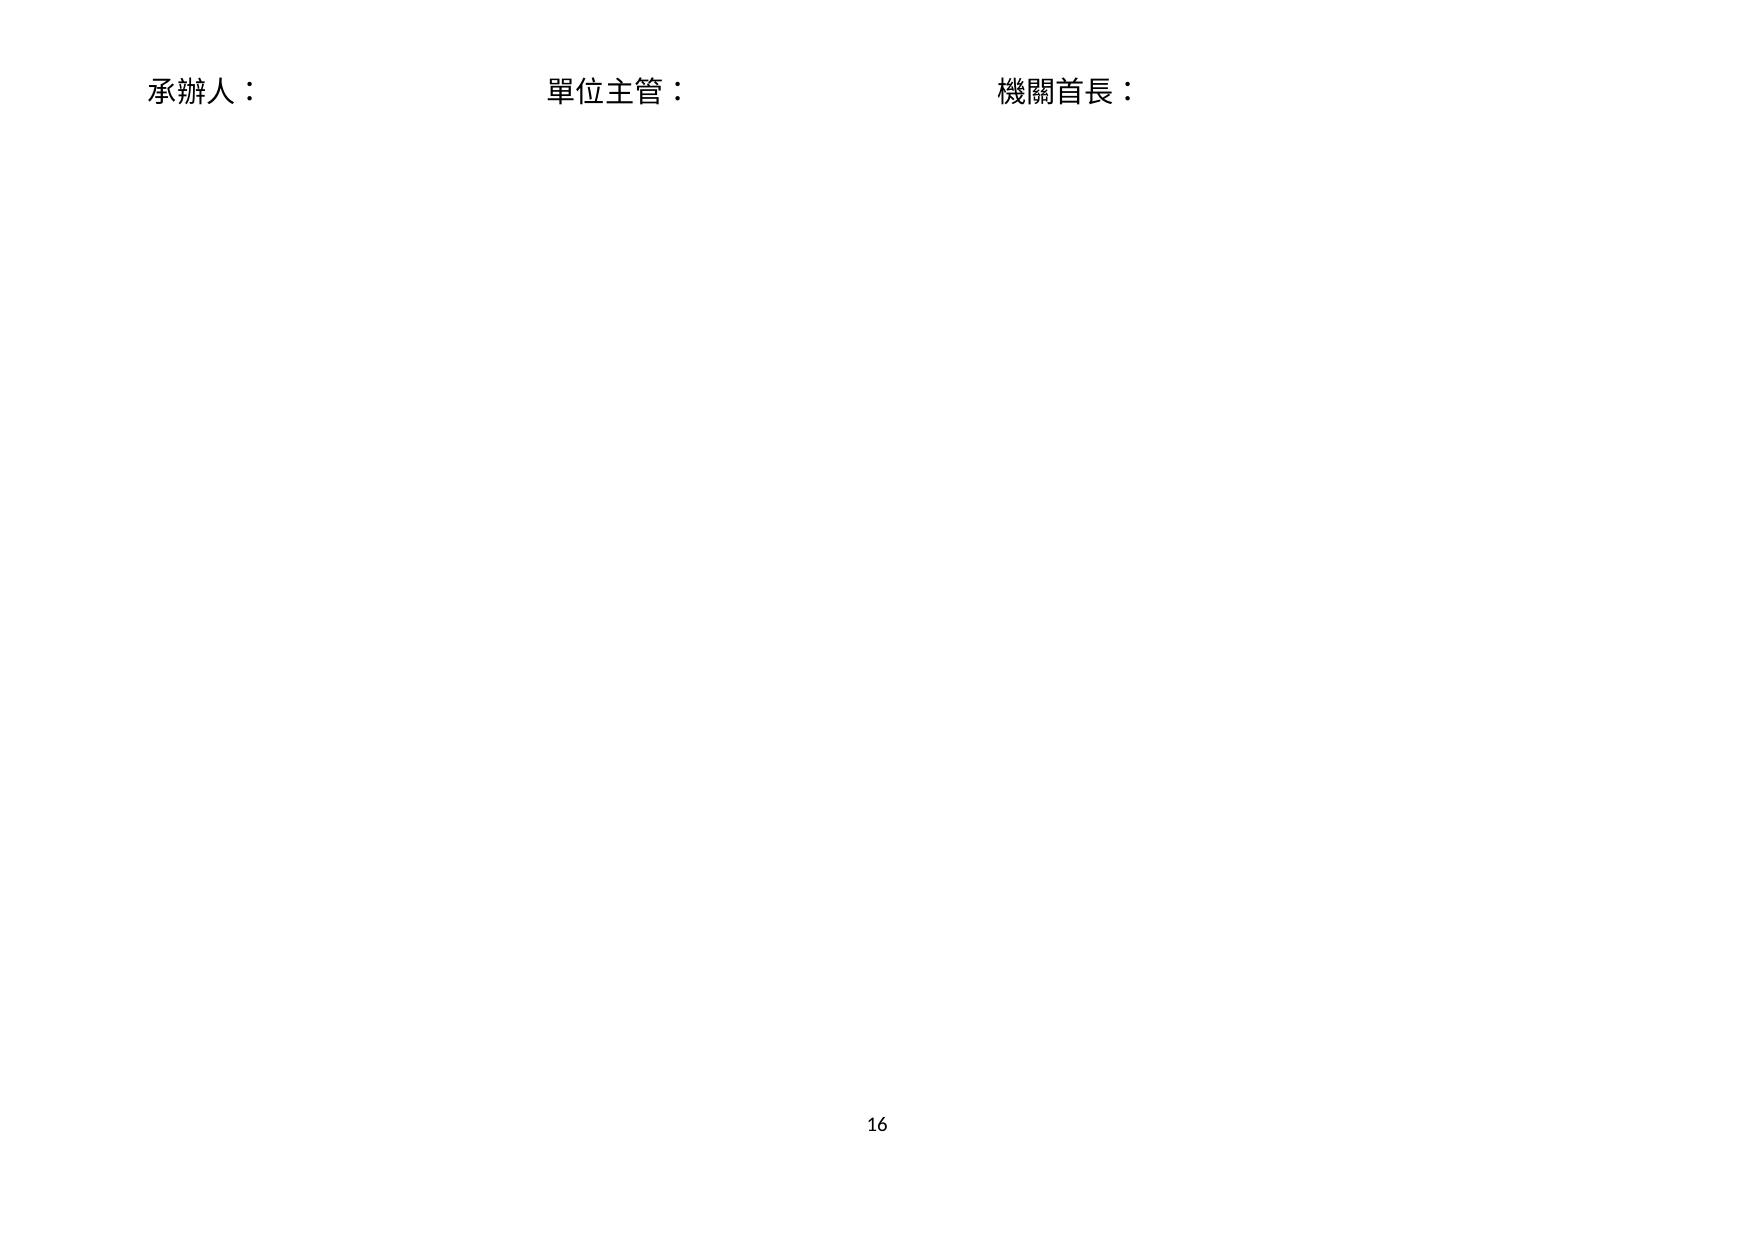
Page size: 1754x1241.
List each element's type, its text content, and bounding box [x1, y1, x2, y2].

text 承辦人： 單位主管： 機關首長： [148, 46, 1606, 121]
